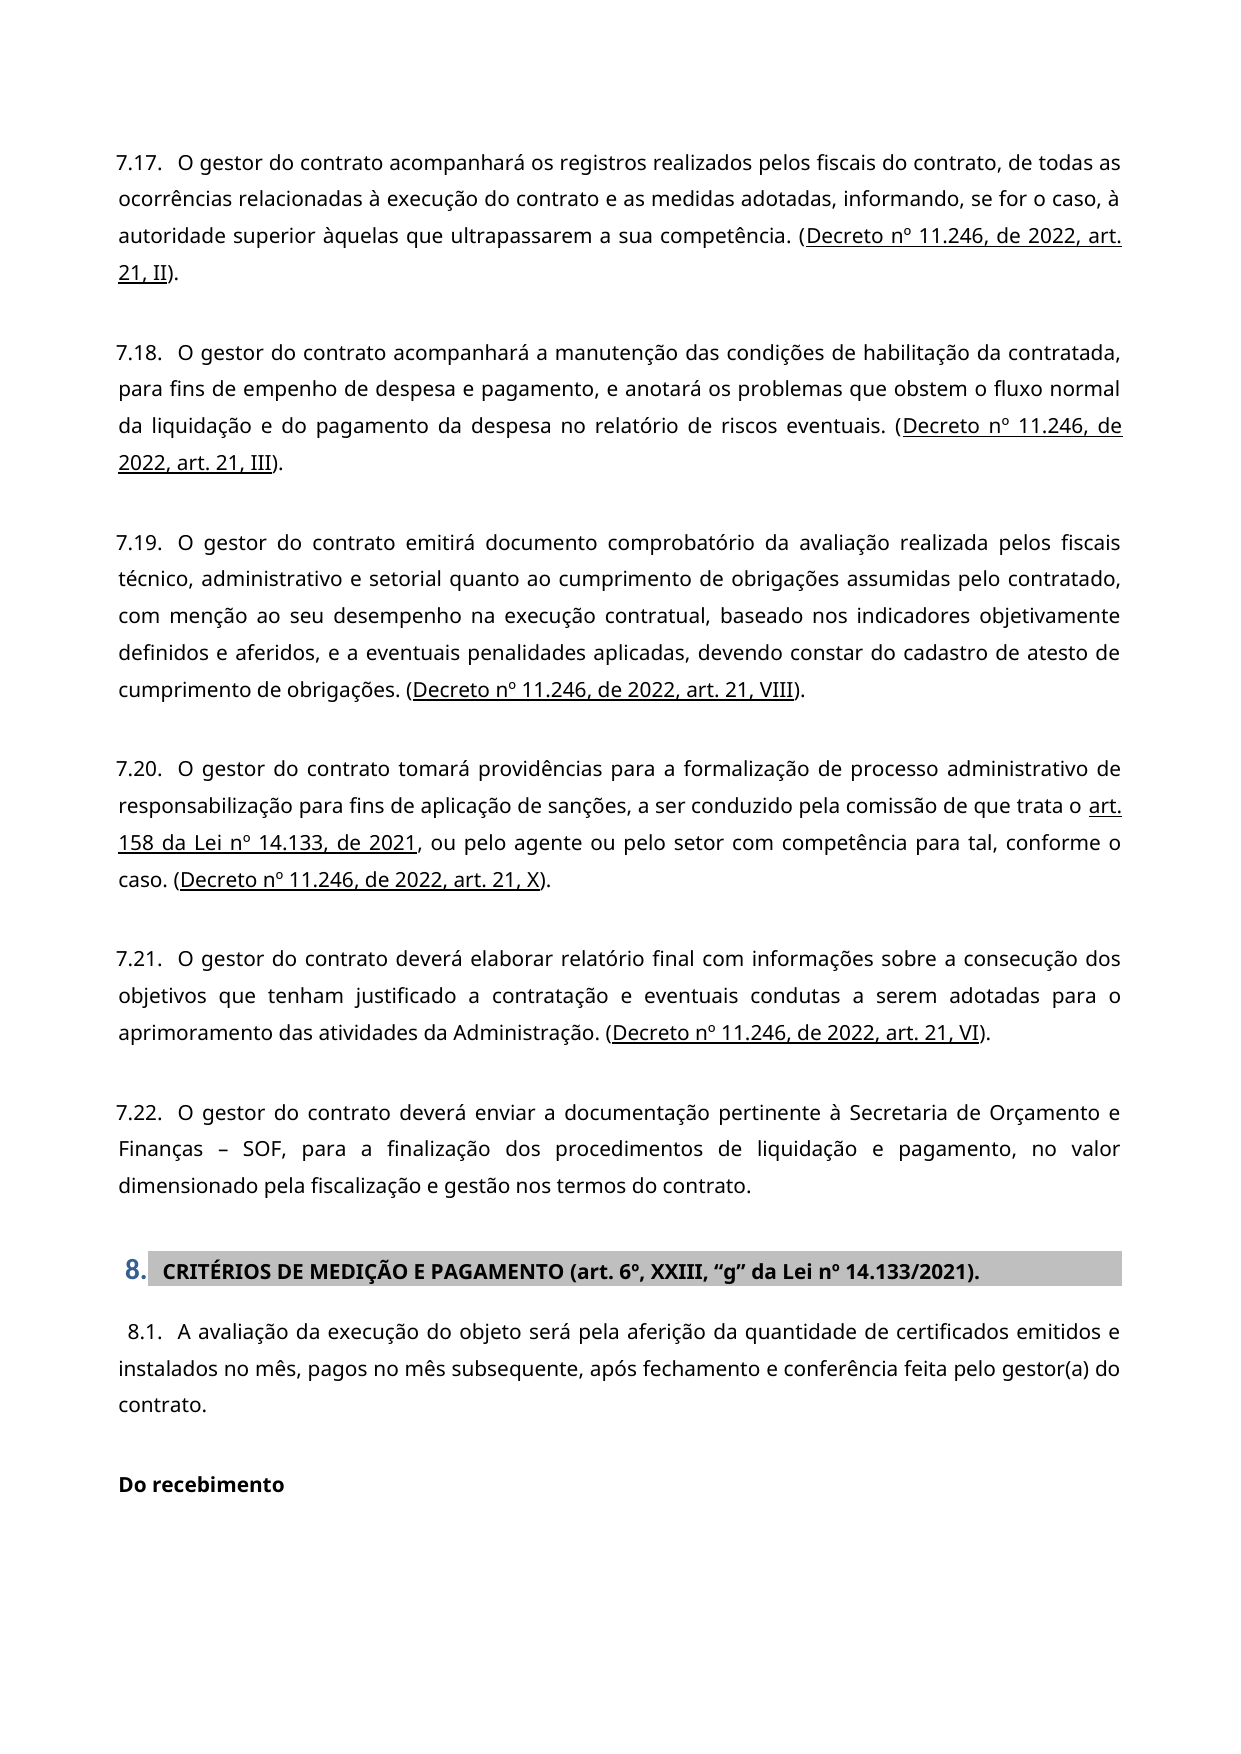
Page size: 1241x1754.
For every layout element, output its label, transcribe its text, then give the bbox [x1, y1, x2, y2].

list O gestor do contrato deverá enviar a documentação pertinente à Secretaria de Orçamento e Finanças – SOF, para a finalização dos procedimentos de liquidação e pagamento, no valor dimensionado pela fiscalização e gestão nos termos do contrato. [118, 1098, 1122, 1200]
text Do recebimento [118, 1470, 1122, 1498]
list O gestor do contrato tomará providências para a formalização de processo administrativo de responsabilização para fins de aplicação de sanções, a ser conduzido pela comissão de que trata o art. 158 da Lei nº 14.133, de 2021, ou pelo agente ou pelo setor com competência para tal, conforme o caso. (Decreto nº 11.246, de 2022, art. 21, X). [118, 754, 1122, 894]
list O gestor do contrato deverá elaborar relatório final com informações sobre a consecução dos objetivos que tenham justificado a contratação e eventuais condutas a serem adotadas para o aprimoramento das atividades da Administração. (Decreto nº 11.246, de 2022, art. 21, VI). [118, 944, 1122, 1047]
list A avaliação da execução do objeto será pela aferição da quantidade de certificados emitidos e instalados no mês, pagos no mês subsequente, após fechamento e conferência feita pelo gestor(a) do contrato. [118, 1317, 1122, 1419]
list O gestor do contrato acompanhará a manutenção das condições de habilitação da contratada, para fins de empenho de despesa e pagamento, e anotará os problemas que obstem o fluxo normal da liquidação e do pagamento da despesa no relatório de riscos eventuais. (Decreto nº 11.246, de 2022, art. 21, III). [118, 338, 1122, 477]
list O gestor do contrato emitirá documento comprobatório da avaliação realizada pelos fiscais técnico, administrativo e setorial quanto ao cumprimento de obrigações assumidas pelo contratado, com menção ao seu desempenho na execução contratual, baseado nos indicadores objetivamente definidos e aferidos, e a eventuais penalidades aplicadas, devendo constar do cadastro de atesto de cumprimento de obrigações. (Decreto nº 11.246, de 2022, art. 21, VIII). [118, 528, 1122, 704]
list O gestor do contrato acompanhará os registros realizados pelos fiscais do contrato, de todas as ocorrências relacionadas à execução do contrato e as medidas adotadas, informando, se for o caso, à autoridade superior àquelas que ultrapassarem a sua competência. (Decreto nº 11.246, de 2022, art. 21, II). [118, 148, 1122, 287]
list CRITÉRIOS DE MEDIÇÃO E PAGAMENTO (art. 6º, XXIII, “g” da Lei nº 14.133/2021). [148, 1251, 1122, 1286]
